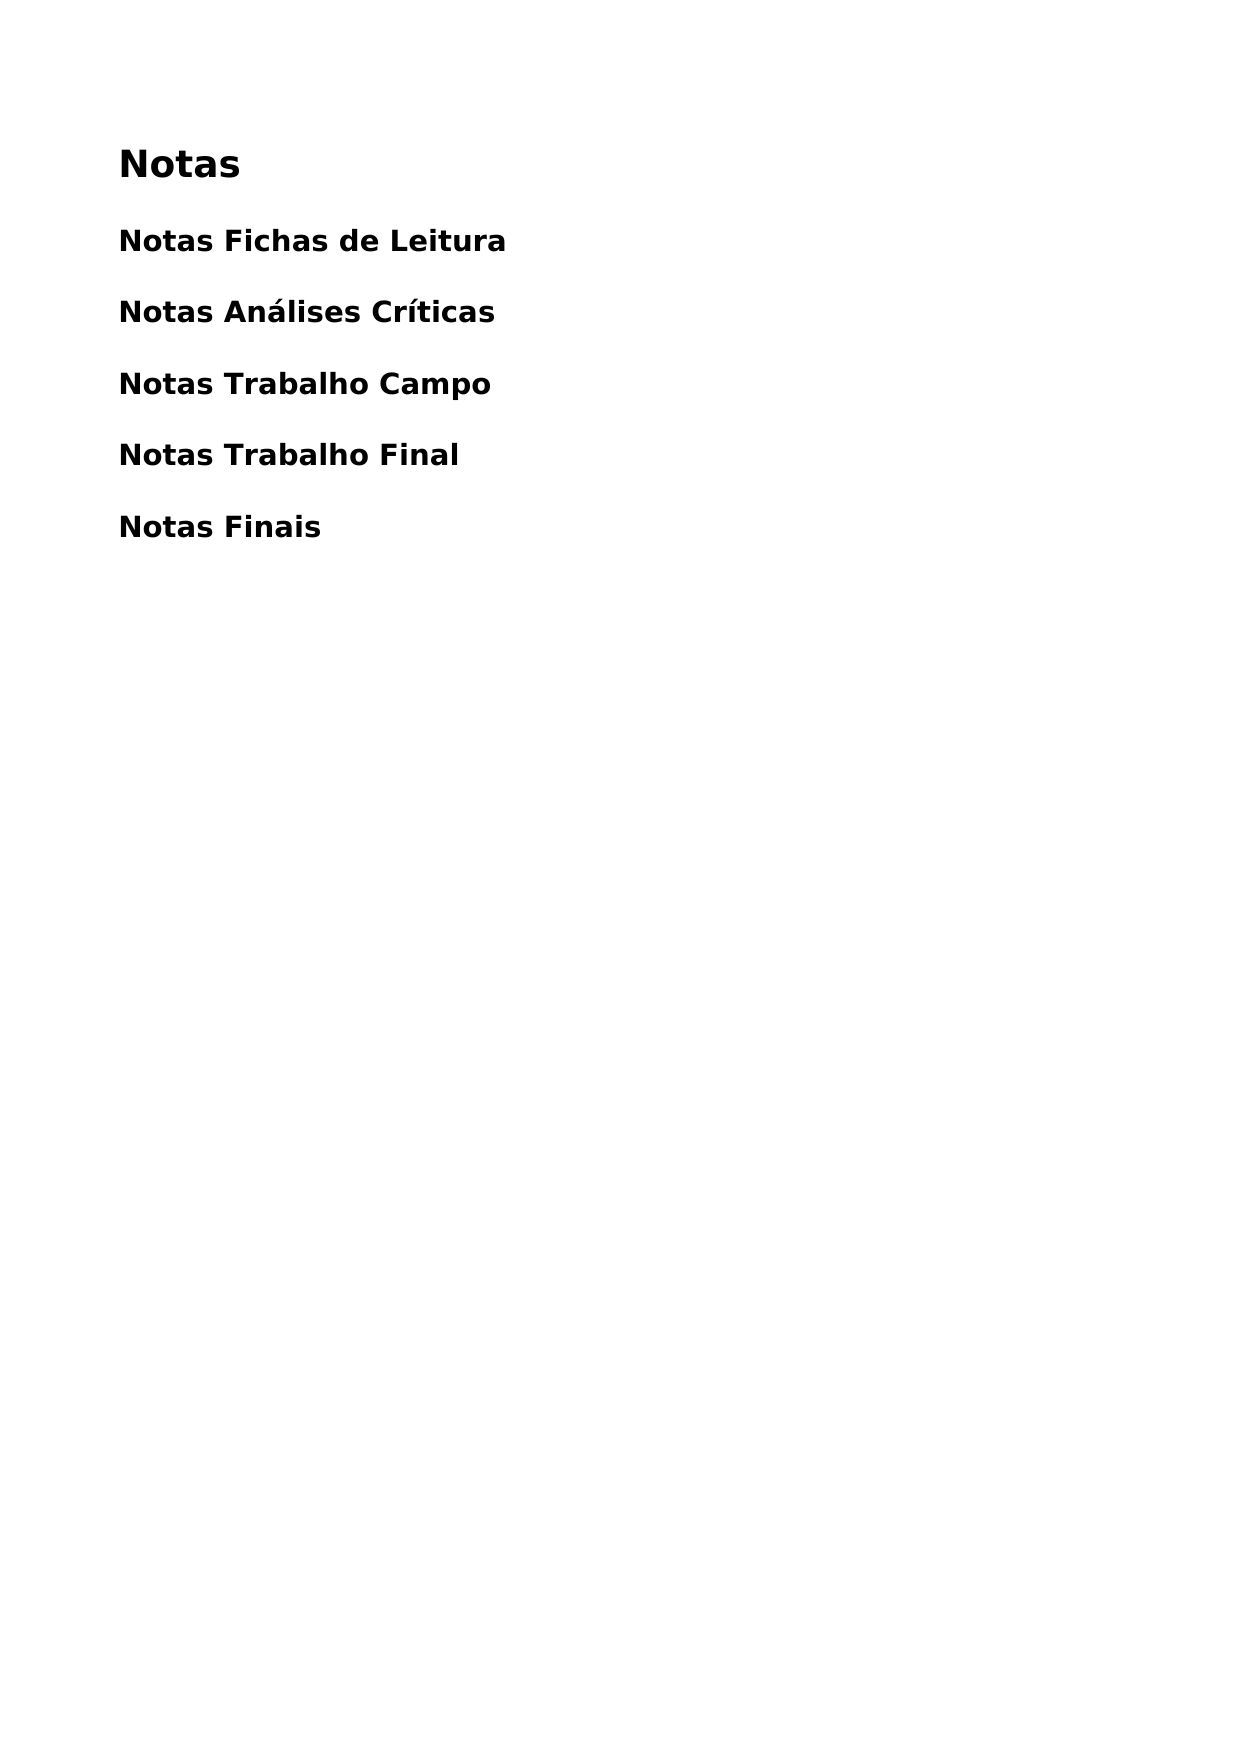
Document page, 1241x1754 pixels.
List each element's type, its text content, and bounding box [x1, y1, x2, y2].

subtitle Notas Fichas de Leitura [118, 224, 1122, 258]
subtitle Notas Finais [118, 510, 1122, 544]
subtitle Notas Análises Críticas [118, 296, 1122, 330]
subtitle Notas Trabalho Campo [118, 367, 1122, 401]
subtitle Notas [118, 143, 1122, 187]
subtitle Notas Trabalho Final [118, 439, 1122, 473]
